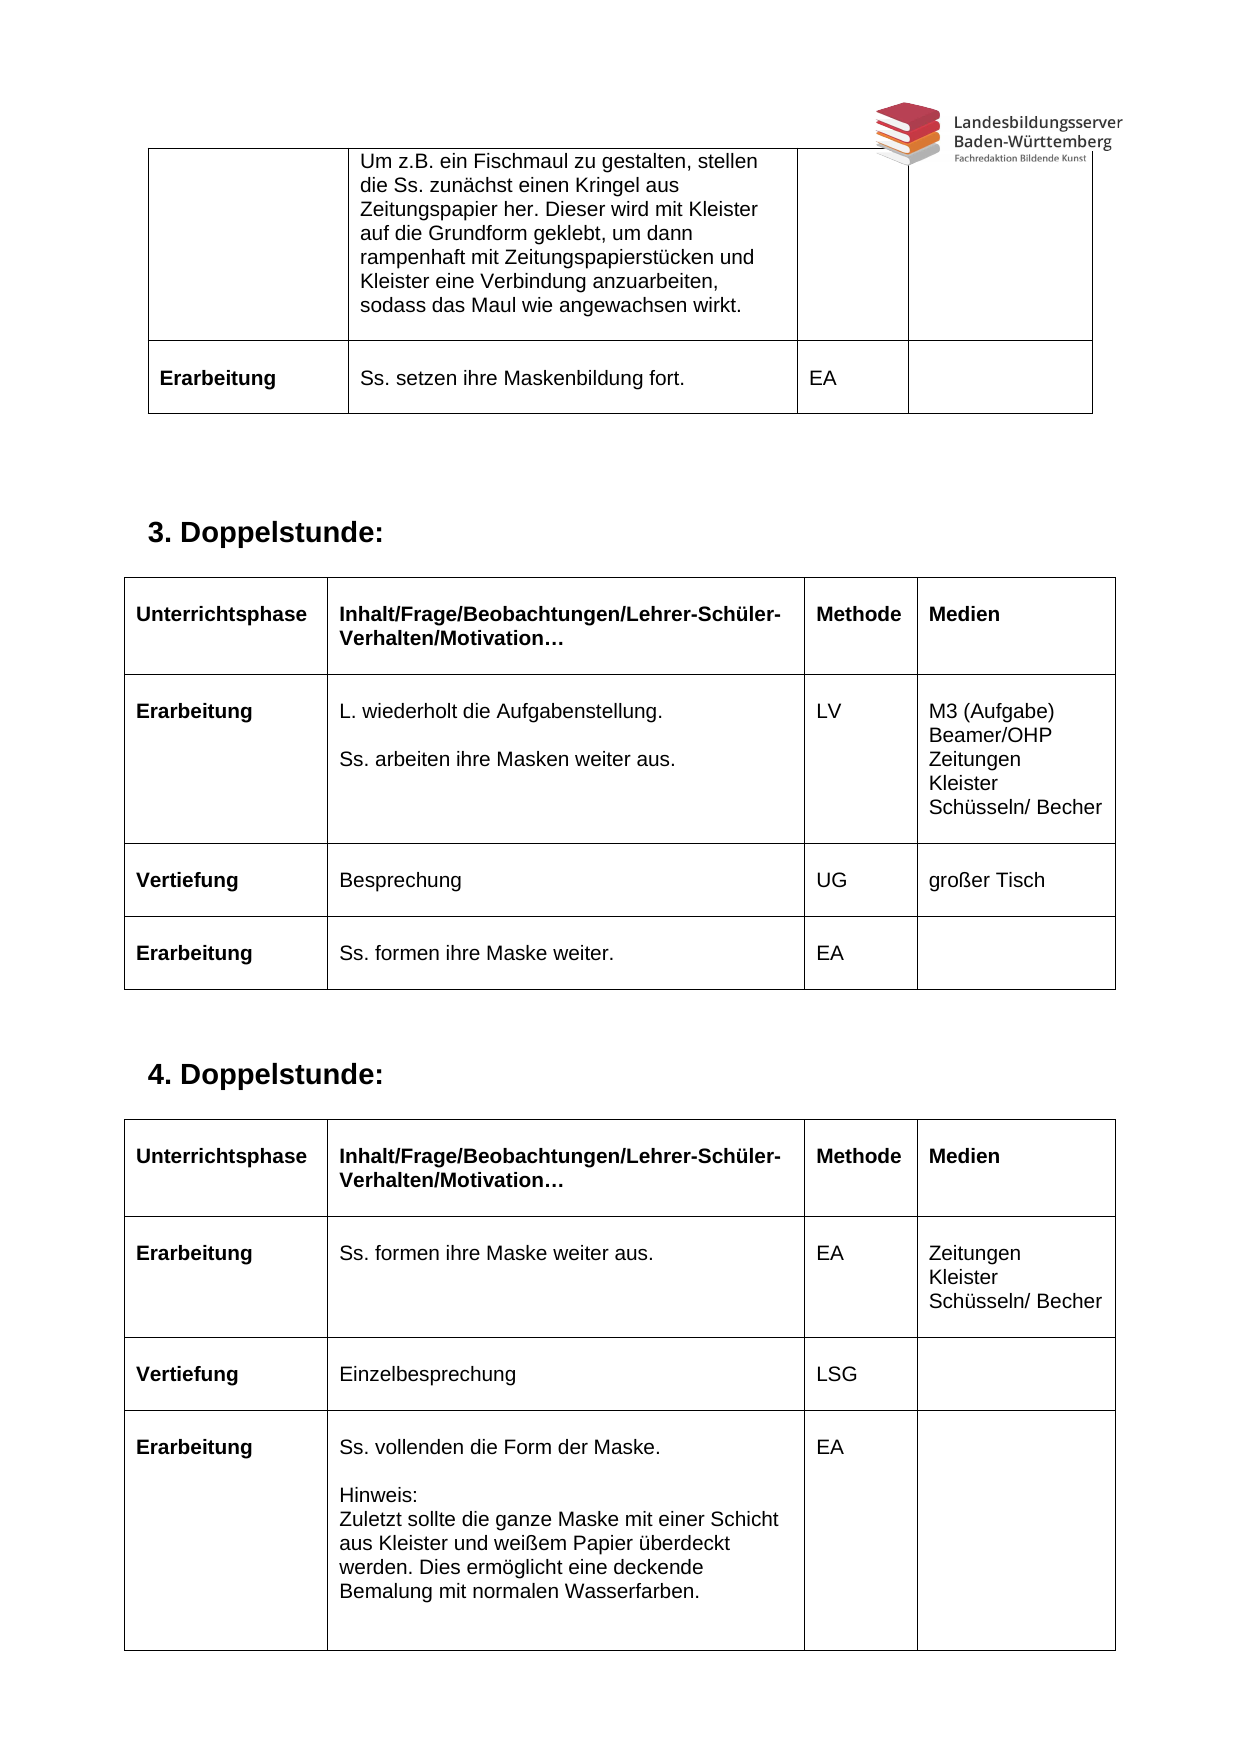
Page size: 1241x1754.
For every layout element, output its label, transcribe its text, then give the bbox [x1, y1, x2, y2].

table_header Medien [918, 1120, 1115, 1216]
table_header Unterrichtsphase [125, 578, 327, 674]
table_cell Ss. setzen ihre Maskenbildung fort. [349, 341, 797, 413]
table_cell EA [798, 341, 908, 413]
table_cell M3 (Aufgabe) Beamer/OHP Zeitungen Kleister Schüsseln/ Becher [918, 675, 1115, 843]
table_cell L. wiederholt die Aufgabenstellung. Ss. arbeiten ihre Masken weiter aus. [328, 675, 804, 843]
table_cell EA [805, 1217, 917, 1337]
table_cell Einzelbesprechung [328, 1338, 804, 1410]
table_cell Ss. formen ihre Maske weiter. [328, 917, 804, 989]
table_cell [149, 149, 348, 340]
table_cell Erarbeitung [125, 675, 327, 843]
table_cell Erarbeitung [125, 1411, 327, 1650]
table_cell Vertiefung [125, 1338, 327, 1410]
table_cell Um z.B. ein Fischmaul zu gestalten, stellen die Ss. zunächst einen Kringel aus Zeitungspapier her. Dieser wird mit Kleister auf die Grundform geklebt, um dann rampenhaft mit Zeitungspapierstücken und Kleister eine Verbindung anzuarbeiten, sodass das Maul wie angewachsen wirkt. [349, 149, 797, 340]
table_cell Zeitungen Kleister Schüsseln/ Becher [918, 1217, 1115, 1337]
table_cell Vertiefung [125, 844, 327, 916]
text 3. Doppelstunde: [148, 515, 1093, 548]
text 4. Doppelstunde: [148, 1057, 1093, 1090]
table_cell Erarbeitung [149, 341, 348, 413]
table_cell Ss. formen ihre Maske weiter aus. [328, 1217, 804, 1337]
table_header Methode [805, 1120, 917, 1216]
table_header Unterrichtsphase [125, 1120, 327, 1216]
table_cell Erarbeitung [125, 1217, 327, 1337]
table_cell EA [805, 917, 917, 989]
table_cell [798, 149, 908, 340]
table_cell [918, 1411, 1115, 1650]
table_header Methode [805, 578, 917, 674]
table_cell [909, 151, 1092, 340]
table_header Inhalt/Frage/Beobachtungen/Lehrer-Schüler-Verhalten/Motivation… [328, 578, 804, 674]
table_cell Besprechung [328, 844, 804, 916]
table_cell [909, 341, 1092, 413]
table_header Medien [918, 578, 1115, 674]
table_header Inhalt/Frage/Beobachtungen/Lehrer-Schüler-Verhalten/Motivation… [328, 1120, 804, 1216]
table_cell UG [805, 844, 917, 916]
table_cell Erarbeitung [125, 917, 327, 989]
table_cell [918, 1338, 1115, 1410]
table_cell Ss. vollenden die Form der Maske. Hinweis: Zuletzt sollte die ganze Maske mit einer Schicht aus Kleister und weißem Papier überdeckt werden. Dies ermöglicht eine deckende Bemalung mit normalen Wasserfarben. [328, 1411, 804, 1650]
table_cell EA [805, 1411, 917, 1650]
table_cell großer Tisch [918, 844, 1115, 916]
table_cell [918, 917, 1115, 989]
table_cell LSG [805, 1338, 917, 1410]
table_cell LV [805, 675, 917, 843]
